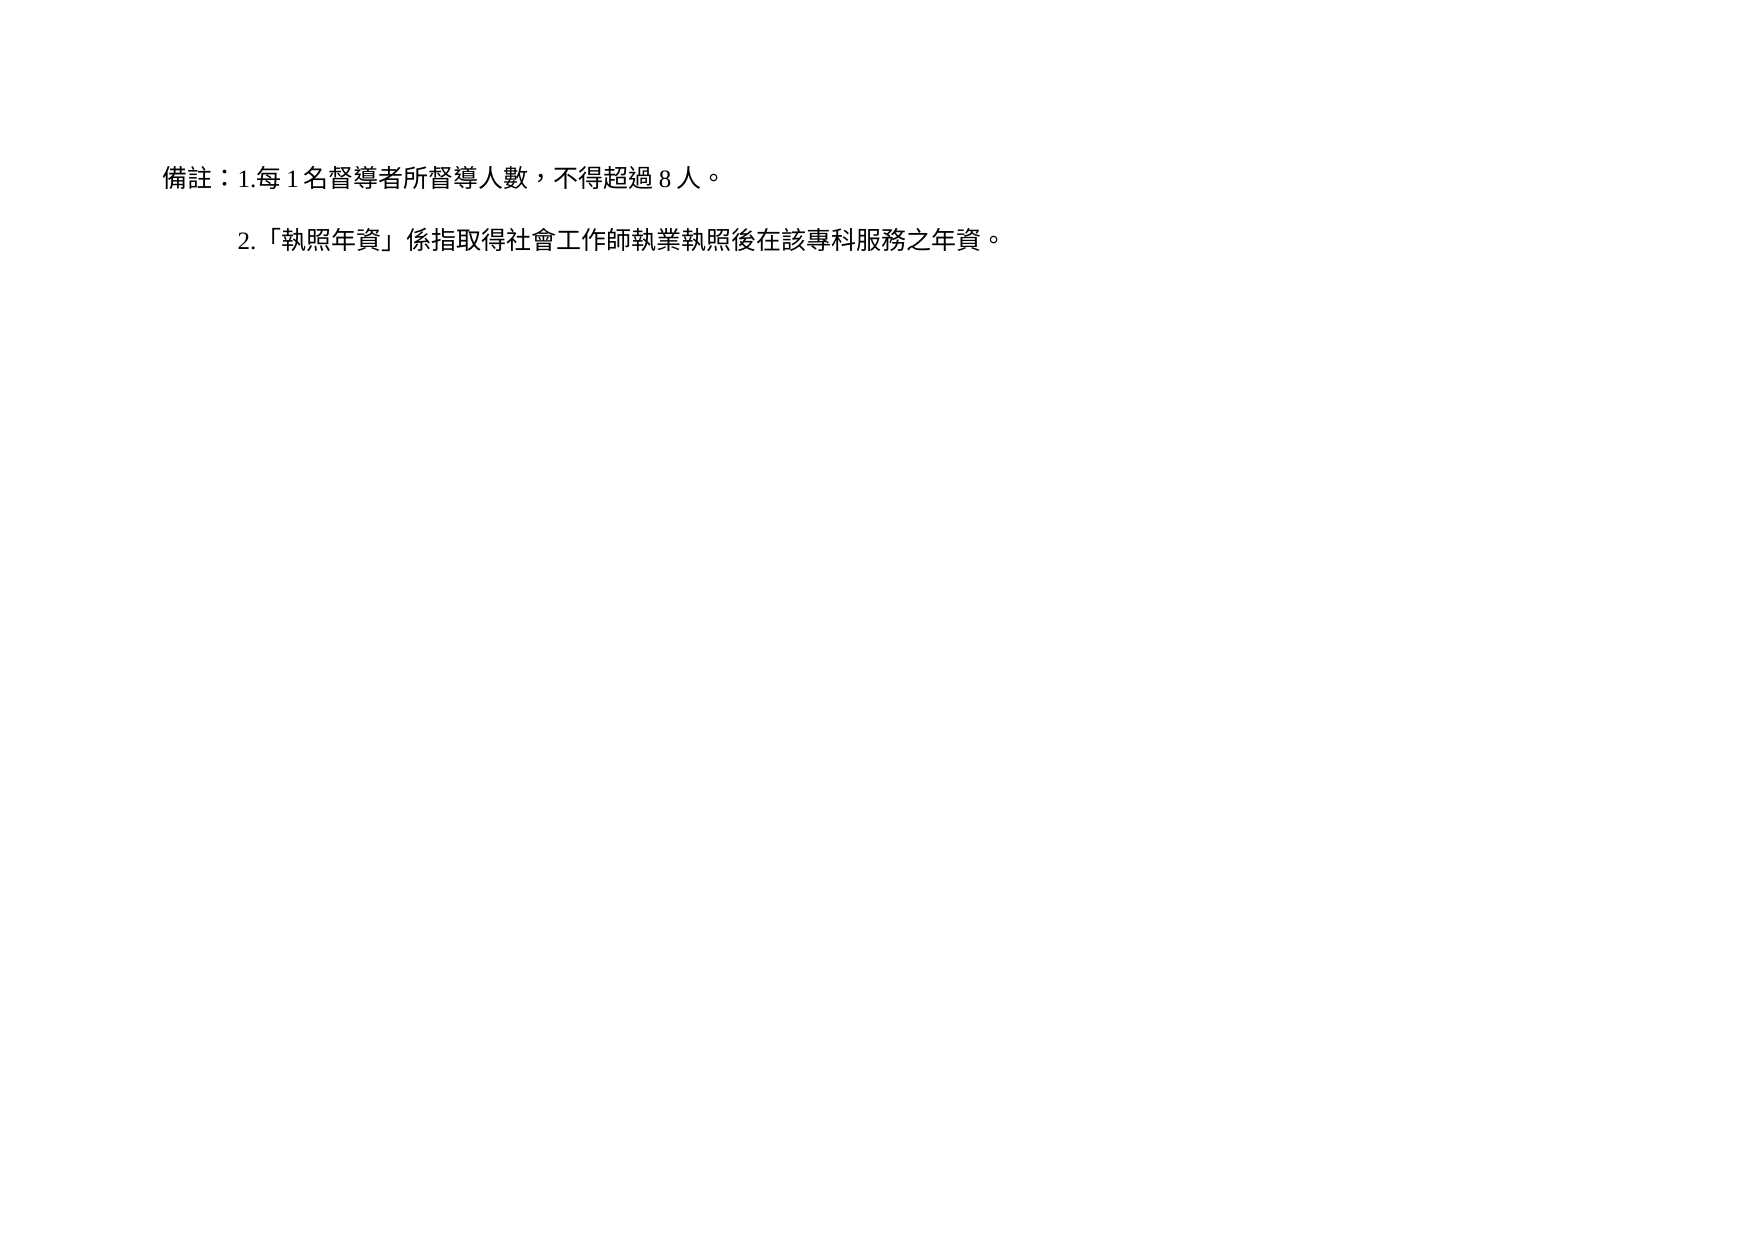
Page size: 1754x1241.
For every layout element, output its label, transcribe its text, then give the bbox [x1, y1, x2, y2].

text 2.「執照年資」係指取得社會工作師執業執照後在該專科服務之年資。 [237, 197, 1642, 259]
text 備註：1.每1名督導者所督導人數，不得超過8人。 [162, 134, 1642, 197]
